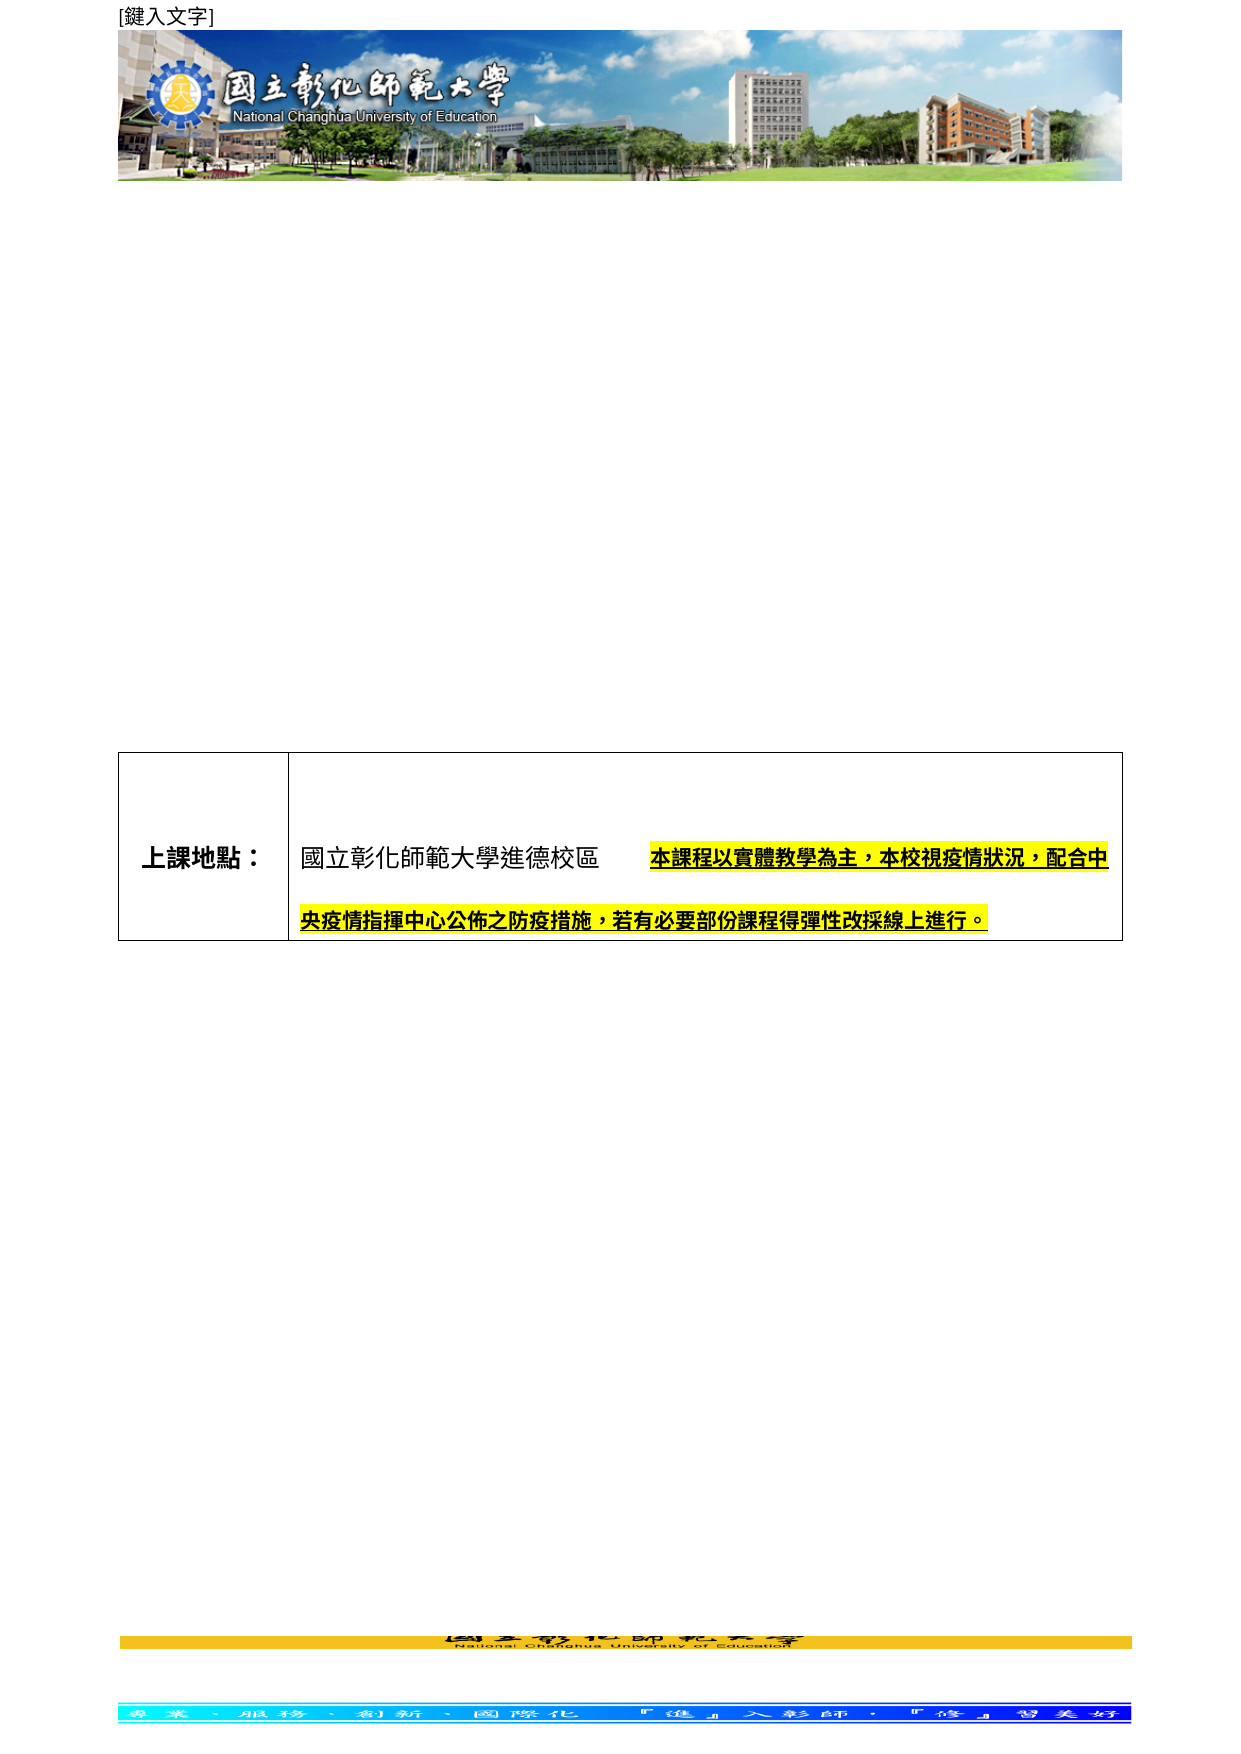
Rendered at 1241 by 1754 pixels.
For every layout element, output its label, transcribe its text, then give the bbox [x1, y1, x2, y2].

table_cell 上課地點： [119, 753, 288, 940]
table_cell 國立彰化師範大學進德校區 本課程以實體教學為主，本校視疫情狀況，配合中央疫情指揮中心公佈之防疫措施，若有必要部份課程得彈性改採線上進行。 [289, 753, 1122, 940]
